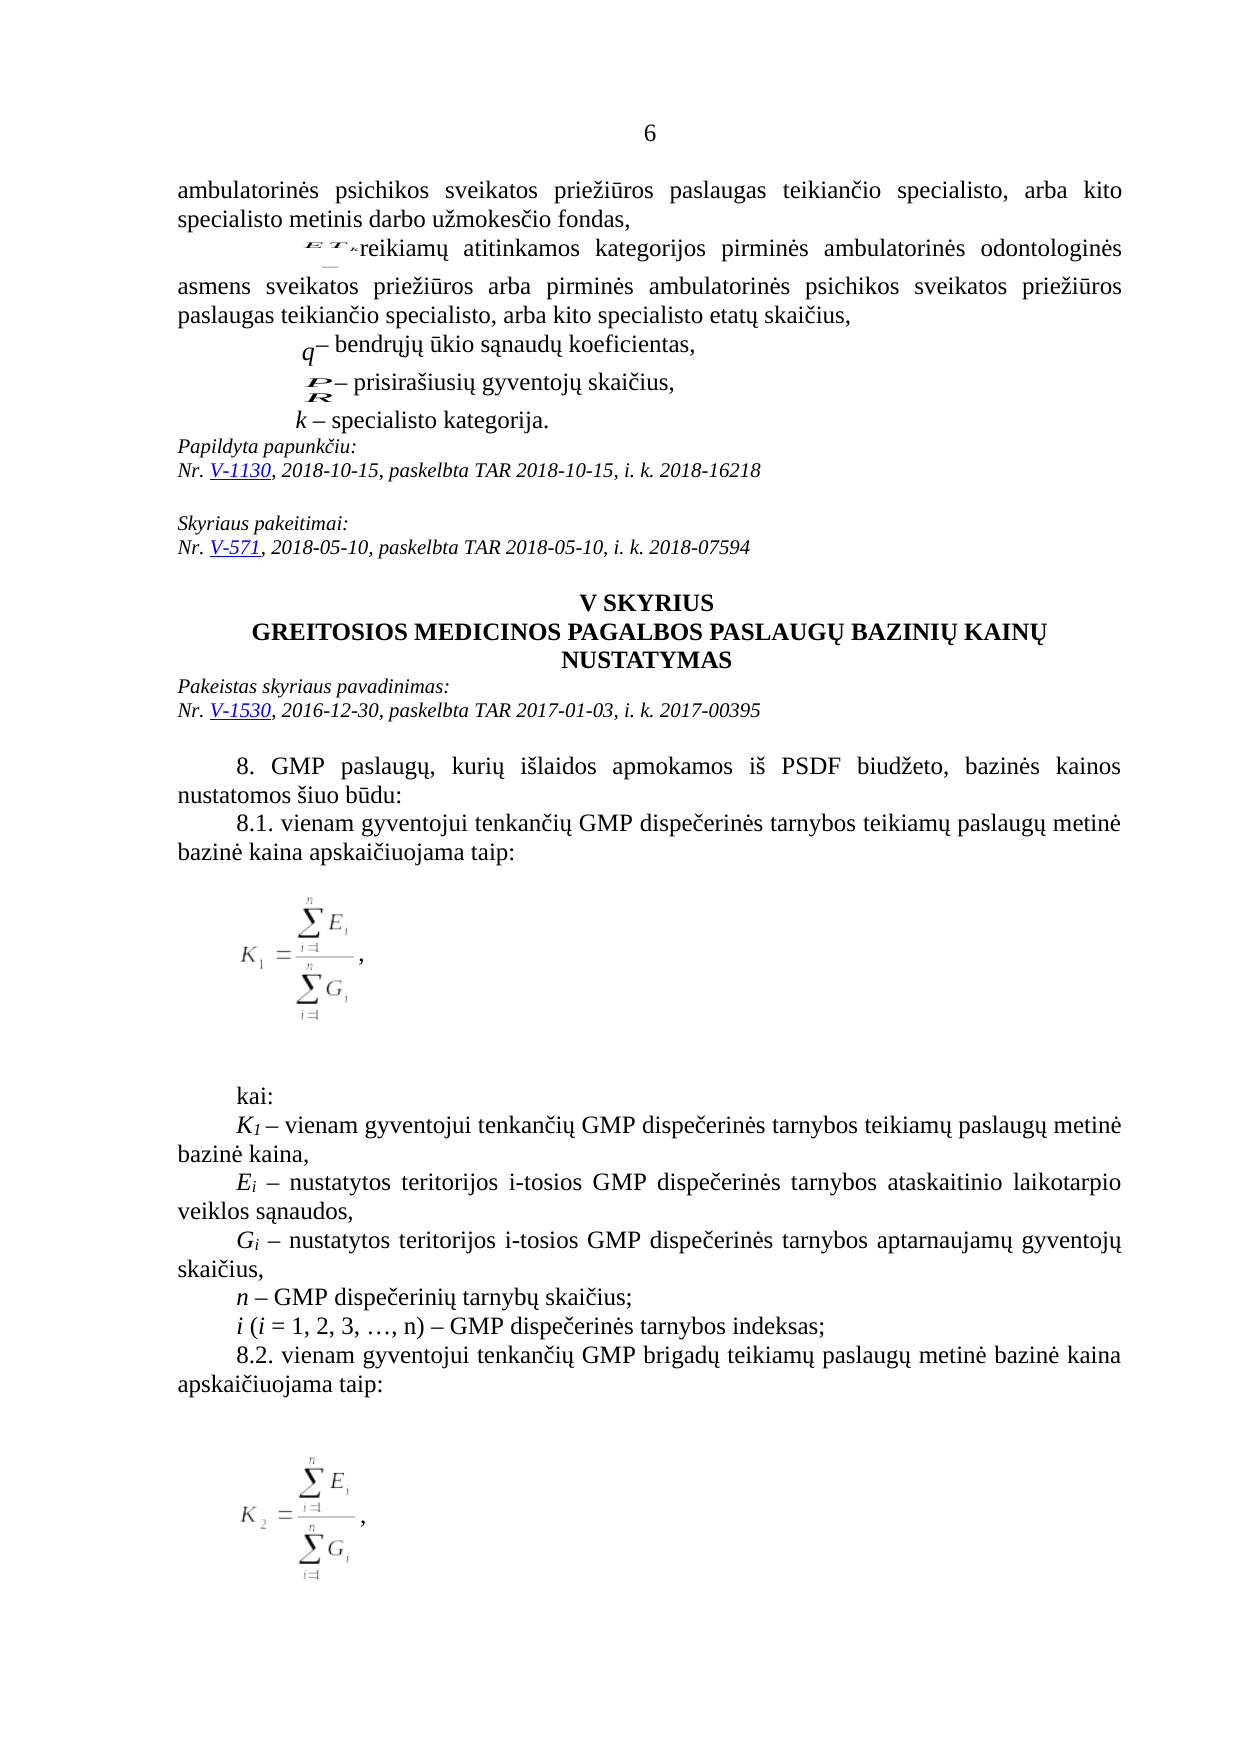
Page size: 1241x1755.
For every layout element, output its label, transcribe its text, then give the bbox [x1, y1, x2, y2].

text ambulatorinės psichikos sveikatos priežiūros paslaugas teikiančio specialisto, arba kito specialisto metinis darbo užmokesčio fondas, [177, 176, 1122, 233]
text i (i = 1, 2, 3, …, n) – GMP dispečerinės tarnybos indeksas; [177, 1311, 1122, 1340]
text Nr. V-571, 2018-05-10, paskelbta TAR 2018-05-10, i. k. 2018-07594 [177, 535, 1122, 559]
text Ei – nustatytos teritorijos i-tosios GMP dispečerinės tarnybos ataskaitinio laikotarpio veiklos sąnaudos, [177, 1167, 1122, 1225]
text – prisirašiusių gyventojų skaičius, [177, 367, 1122, 405]
text , [177, 866, 1122, 1024]
text V SKYRIUS GREITOSIOS MEDICINOS PAGALBOS PASLAUGŲ BAZINIŲ KAINŲ NUSTATYMAS [177, 588, 1122, 674]
text reikiamų atitinkamos kategorijos pirminės ambulatorinės odontologinės asmens sveikatos priežiūros arba pirminės ambulatorinės psichikos sveikatos priežiūros paslaugas teikiančio specialisto, arba kito specialisto etatų skaičius, [177, 233, 1122, 329]
text 8.1. vienam gyventojui tenkančių GMP dispečerinės tarnybos teikiamų paslaugų metinė bazinė kaina apskaičiuojama taip: [177, 808, 1122, 866]
text K1 – vienam gyventojui tenkančių GMP dispečerinės tarnybos teikiamų paslaugų metinė bazinė kaina, [177, 1110, 1122, 1167]
text kai: [177, 1081, 1122, 1110]
text Nr. V-1530, 2016-12-30, paskelbta TAR 2017-01-03, i. k. 2017-00395 [177, 698, 1122, 722]
text 8.2. vienam gyventojui tenkančių GMP brigadų teikiamų paslaugų metinė bazinė kaina apskaičiuojama taip: [177, 1340, 1122, 1397]
text Papildyta papunkčiu: [177, 434, 1122, 458]
text 8. GMP paslaugų, kurių išlaidos apmokamos iš PSDF biudžeto, bazinės kainos nustatomos šiuo būdu: [177, 751, 1122, 808]
text Nr. V-1130, 2018-10-15, paskelbta TAR 2018-10-15, i. k. 2018-16218 [177, 458, 1122, 482]
text Pakeistas skyriaus pavadinimas: [177, 674, 1122, 698]
text k – specialisto kategorija. [177, 405, 1122, 434]
text , [177, 1426, 1122, 1584]
text n – GMP dispečerinių tarnybų skaičius; [177, 1282, 1122, 1311]
text Gi – nustatytos teritorijos i-tosios GMP dispečerinės tarnybos aptarnaujamų gyventojų skaičius, [177, 1225, 1122, 1282]
text Skyriaus pakeitimai: [177, 511, 1122, 535]
text – bendrųjų ūkio sąnaudų koeficientas, [177, 329, 1122, 367]
